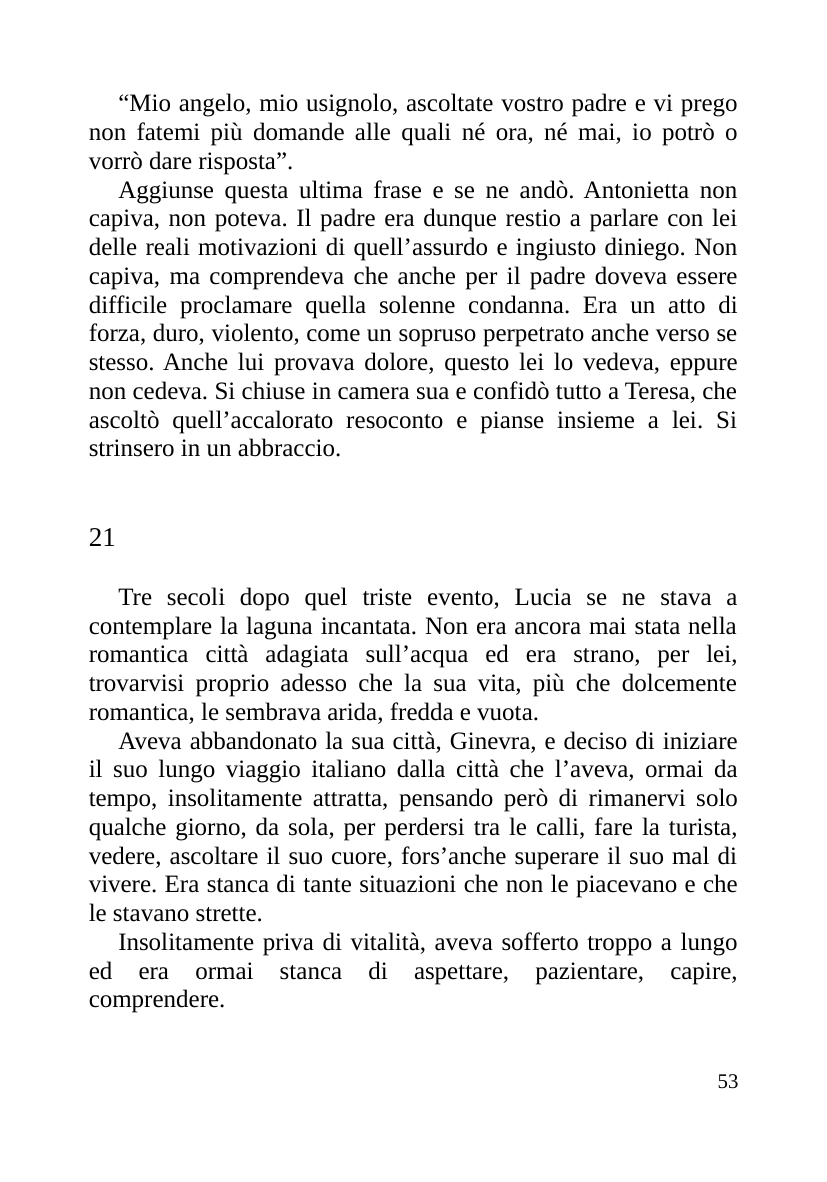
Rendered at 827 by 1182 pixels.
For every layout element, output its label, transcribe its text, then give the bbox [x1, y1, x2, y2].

text Tre secoli dopo quel triste evento, Lucia se ne stava a contemplare la laguna incantata. Non era ancora mai stata nella romantica città adagiata sull’acqua ed era strano, per lei, trovarvisi proprio adesso che la sua vita, più che dolcemente romantica, le sembrava arida, fredda e vuota. [88, 582, 738, 726]
text Insolitamente priva di vitalità, aveva sofferto troppo a lungo ed era ormai stanca di aspettare, pazientare, capire, comprendere. [88, 927, 738, 1013]
subtitle 21 [88, 521, 738, 552]
text Aggiunse questa ultima frase e se ne andò. Antonietta non capiva, non poteva. Il padre era dunque restio a parlare con lei delle reali motivazioni di quell’assurdo e ingiusto diniego. Non capiva, ma comprendeva che anche per il padre doveva essere difficile proclamare quella solenne condanna. Era un atto di forza, duro, violento, come un sopruso perpetrato anche verso se stesso. Anche lui provava dolore, questo lei lo vedeva, eppure non cedeva. Si chiuse in camera sua e confidò tutto a Teresa, che ascoltò quell’accalorato resoconto e pianse insieme a lei. Si strinsero in un abbraccio. [88, 175, 738, 462]
text Aveva abbandonato la sua città, Ginevra, e deciso di iniziare il suo lungo viaggio italiano dalla città che l’aveva, ormai da tempo, insolitamente attratta, pensando però di rimanervi solo qualche giorno, da sola, per perdersi tra le calli, fare la turista, vedere, ascoltare il suo cuore, fors’anche superare il suo mal di vivere. Era stanca di tante situazioni che non le piacevano e che le stavano strette. [88, 726, 738, 927]
text “Mio angelo, mio usignolo, ascoltate vostro padre e vi prego non fatemi più domande alle quali né ora, né mai, io potrò o vorrò dare risposta”. [88, 88, 738, 175]
